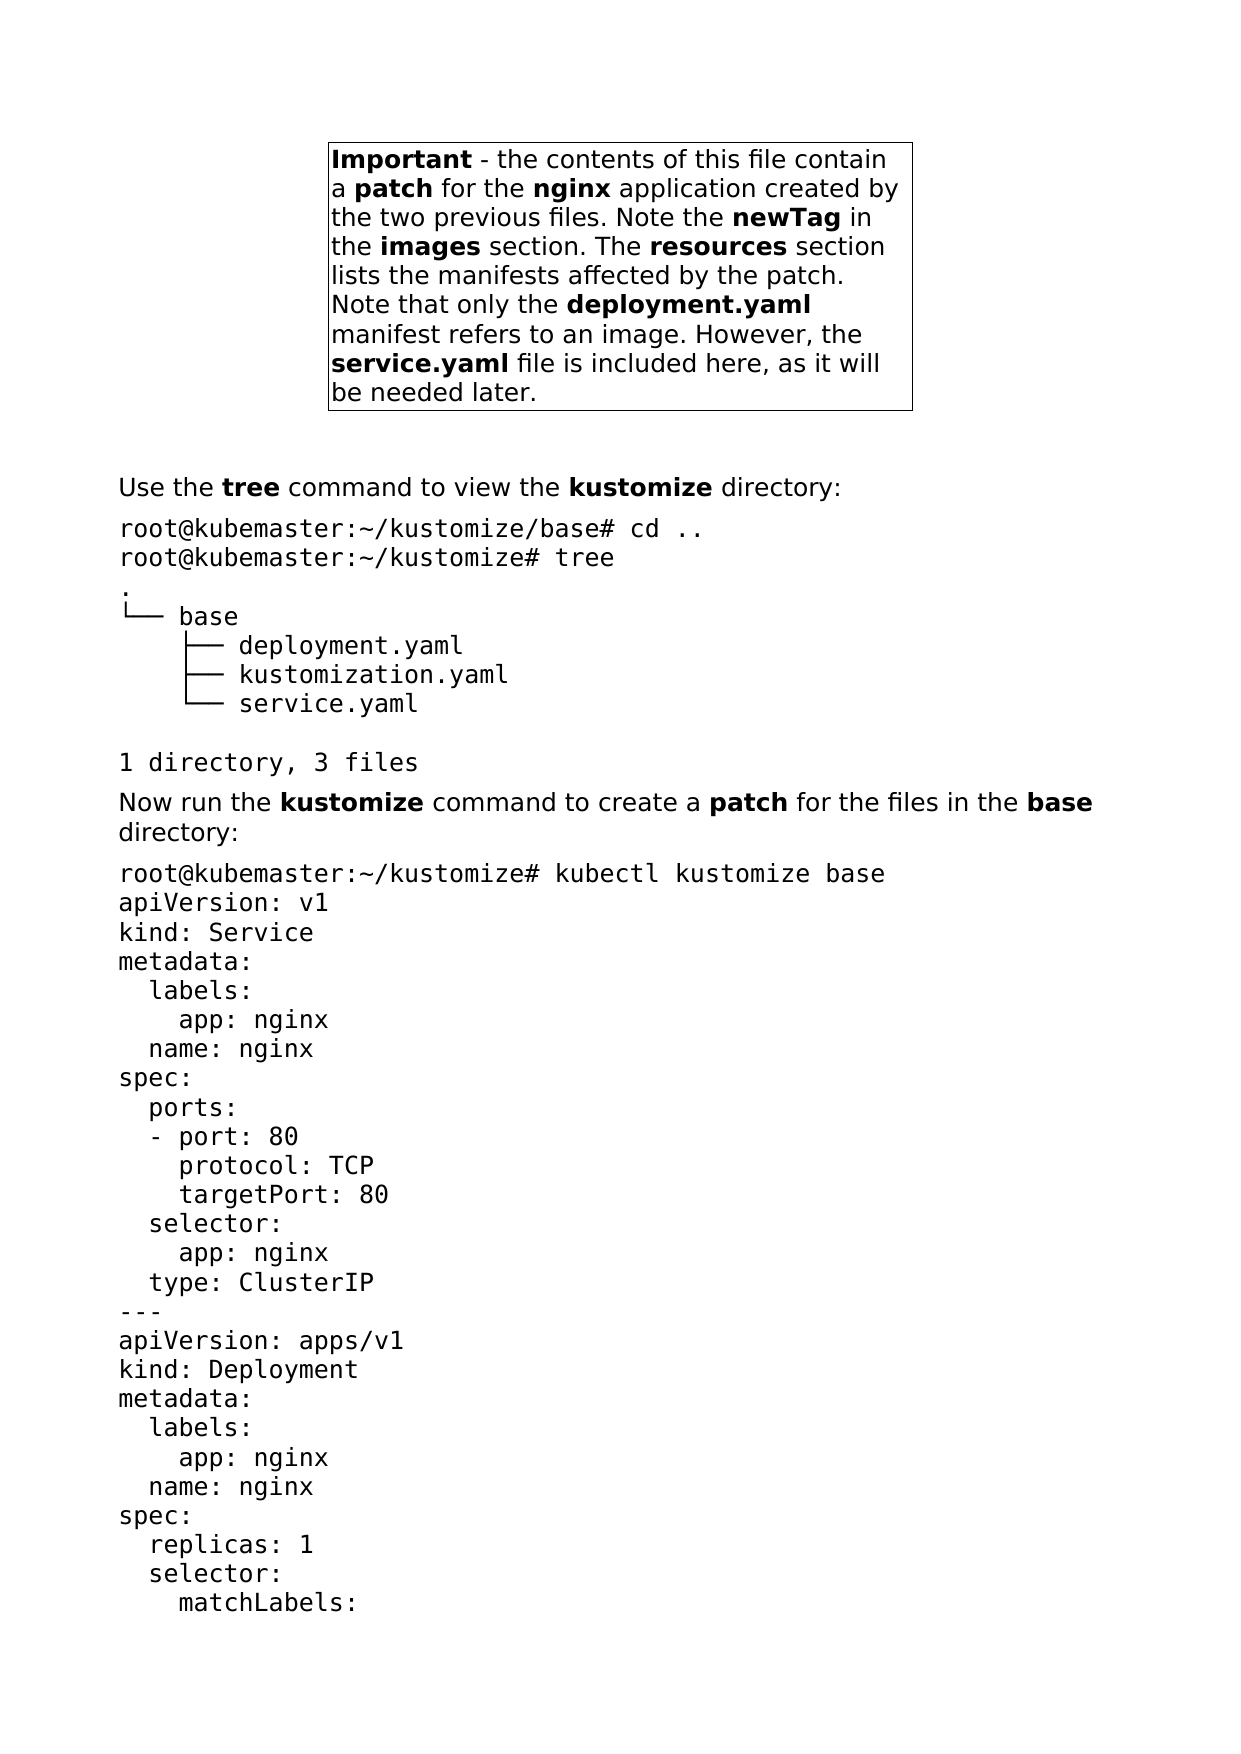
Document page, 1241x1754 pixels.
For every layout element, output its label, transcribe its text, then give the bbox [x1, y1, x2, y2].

text root@kubemaster:~/kustomize# kubectl kustomize base apiVersion: v1 kind: Service metadata: labels: app: nginx name: nginx spec: ports: - port: 80 protocol: TCP targetPort: 80 selector: app: nginx type: ClusterIP --- apiVersion: apps/v1 kind: Deployment metadata: labels: app: nginx name: nginx spec: replicas: 1 selector: matchLabels: [118, 859, 1122, 1618]
text Use the tree command to view the kustomize directory: [118, 473, 1122, 502]
text root@kubemaster:~/kustomize/base# cd .. root@kubemaster:~/kustomize# tree . └── base ├── deployment.yaml ├── kustomization.yaml └── service.yaml 1 directory, 3 files [118, 514, 1122, 777]
table_header Important - the contents of this file contain a patch for the nginx application created by the two previous files. Note the newTag in the images section. The resources section lists the manifests affected by the patch. Note that only the deployment.yaml manifest refers to an image. However, the service.yaml file is included here, as it will be needed later. [329, 143, 912, 410]
text Now run the kustomize command to create a patch for the files in the base directory: [118, 789, 1122, 847]
